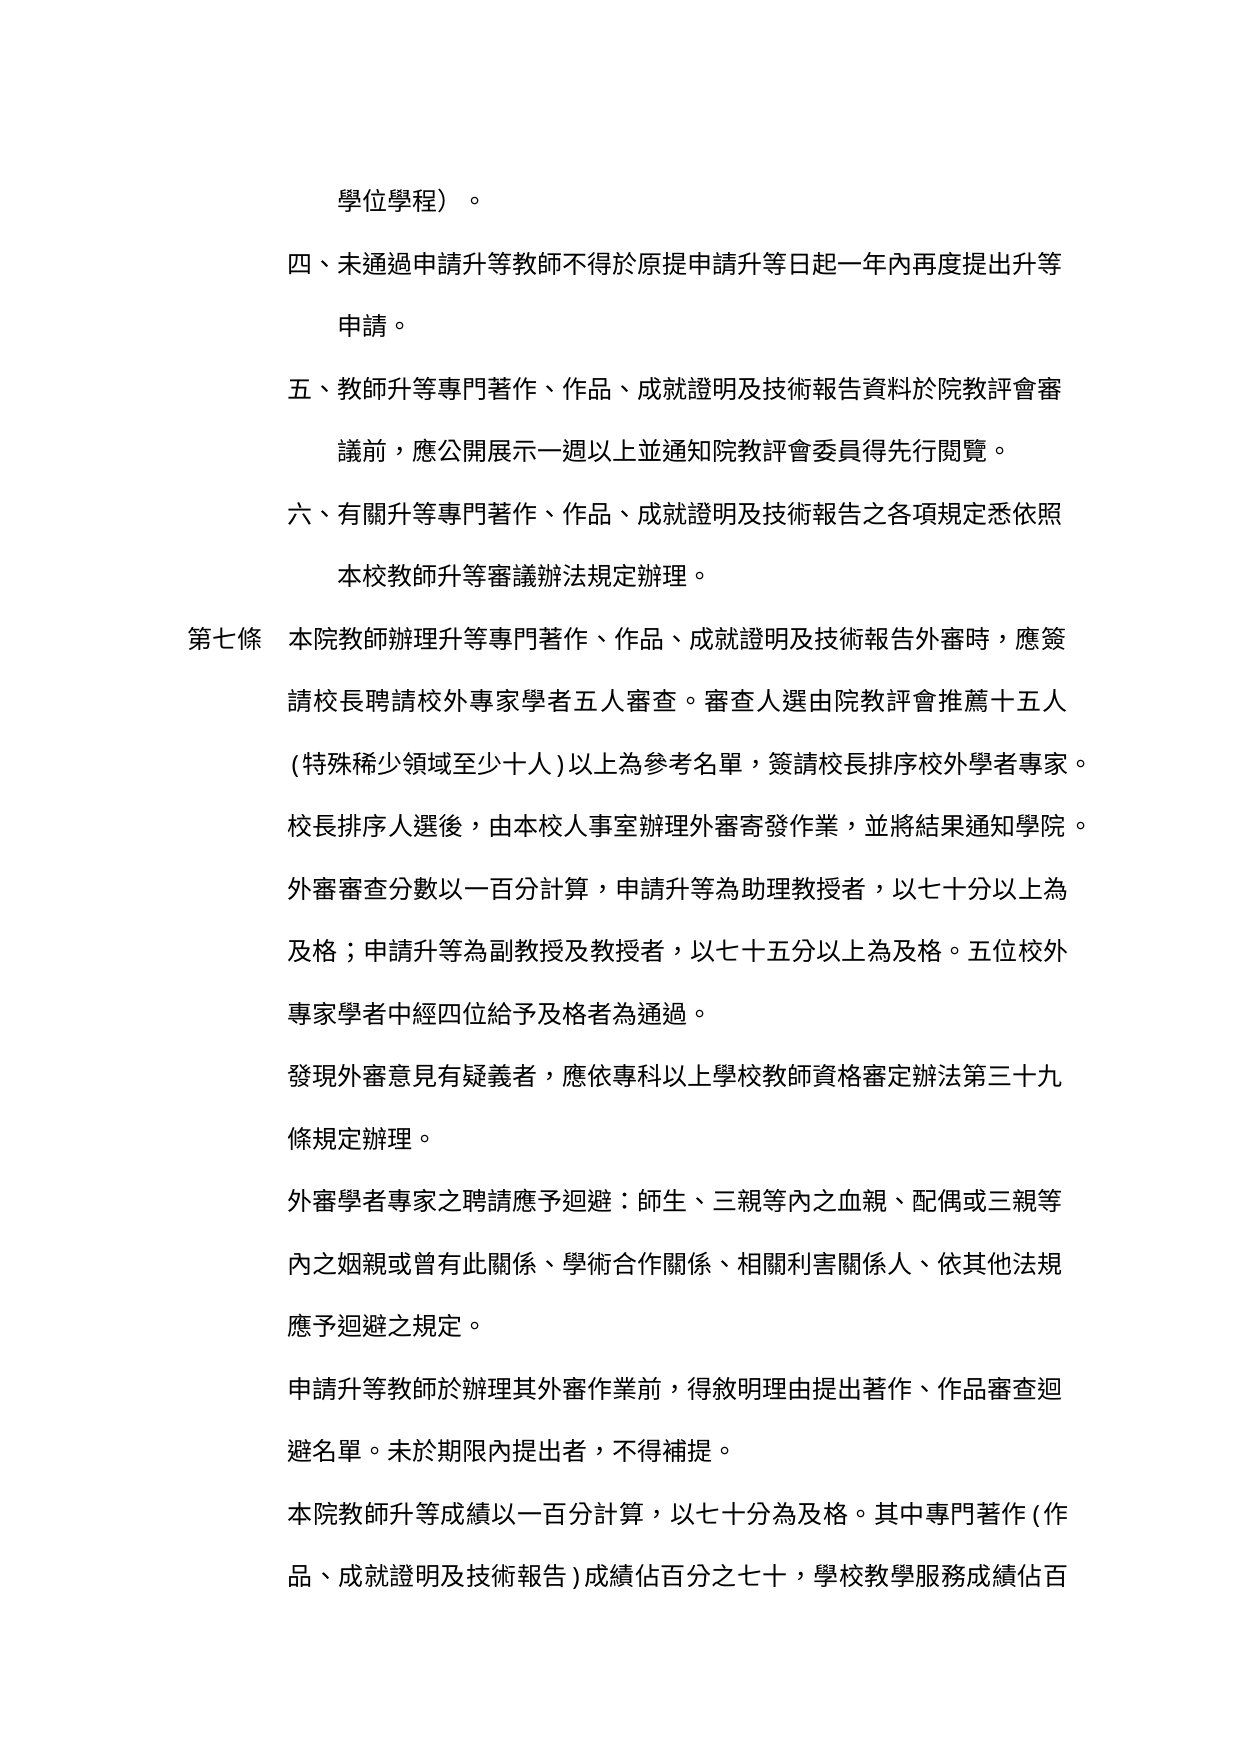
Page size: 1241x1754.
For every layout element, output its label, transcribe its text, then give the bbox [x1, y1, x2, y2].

text 發現外審意見有疑義者，應依專科以上學校教師資格審定辦法第三十九條規定辦理。 [287, 1033, 1069, 1158]
text 五、教師升等專門著作、作品、成就證明及技術報告資料於院教評會審議前，應公開展示一週以上並通知院教評會委員得先行閱覽。 [287, 346, 1069, 471]
text 學位學程）。 [287, 158, 1069, 221]
text 四、未通過申請升等教師不得於原提申請升等日起一年內再度提出升等申請。 [287, 221, 1069, 346]
text 外審學者專家之聘請應予迴避：師生、三親等內之血親、配偶或三親等內之姻親或曾有此關係、學術合作關係、相關利害關係人、依其他法規應予迴避之規定。 [287, 1158, 1069, 1346]
text 六、有關升等專門著作、作品、成就證明及技術報告之各項規定悉依照本校教師升等審議辦法規定辦理。 [287, 471, 1069, 596]
text 第七條 本院教師辦理升等專門著作、作品、成就證明及技術報告外審時，應簽請校長聘請校外專家學者五人審查。審查人選由院教評會推薦十五人(特殊稀少領域至少十人)以上為參考名單，簽請校長排序校外學者專家。校長排序人選後，由本校人事室辦理外審寄發作業，並將結果通知學院。外審審查分數以一百分計算，申請升等為助理教授者，以七十分以上為及格；申請升等為副教授及教授者，以七十五分以上為及格。五位校外專家學者中經四位給予及格者為通過。 [187, 596, 1069, 1033]
text 申請升等教師於辦理其外審作業前，得敘明理由提出著作、作品審查迴避名單。未於期限內提出者，不得補提。 [287, 1346, 1069, 1471]
text 本院教師升等成績以一百分計算，以七十分為及格。其中專門著作(作品、成就證明及技術報告)成績佔百分之七十，學校教學服務成績佔百分之三十。專門著作（作品、成就證明及技術報告）審查以百分法評分，以五位審查人之審查分數平均數為專門著作(作品、成就證明及技術報告)成績。 [287, 1471, 1069, 1596]
